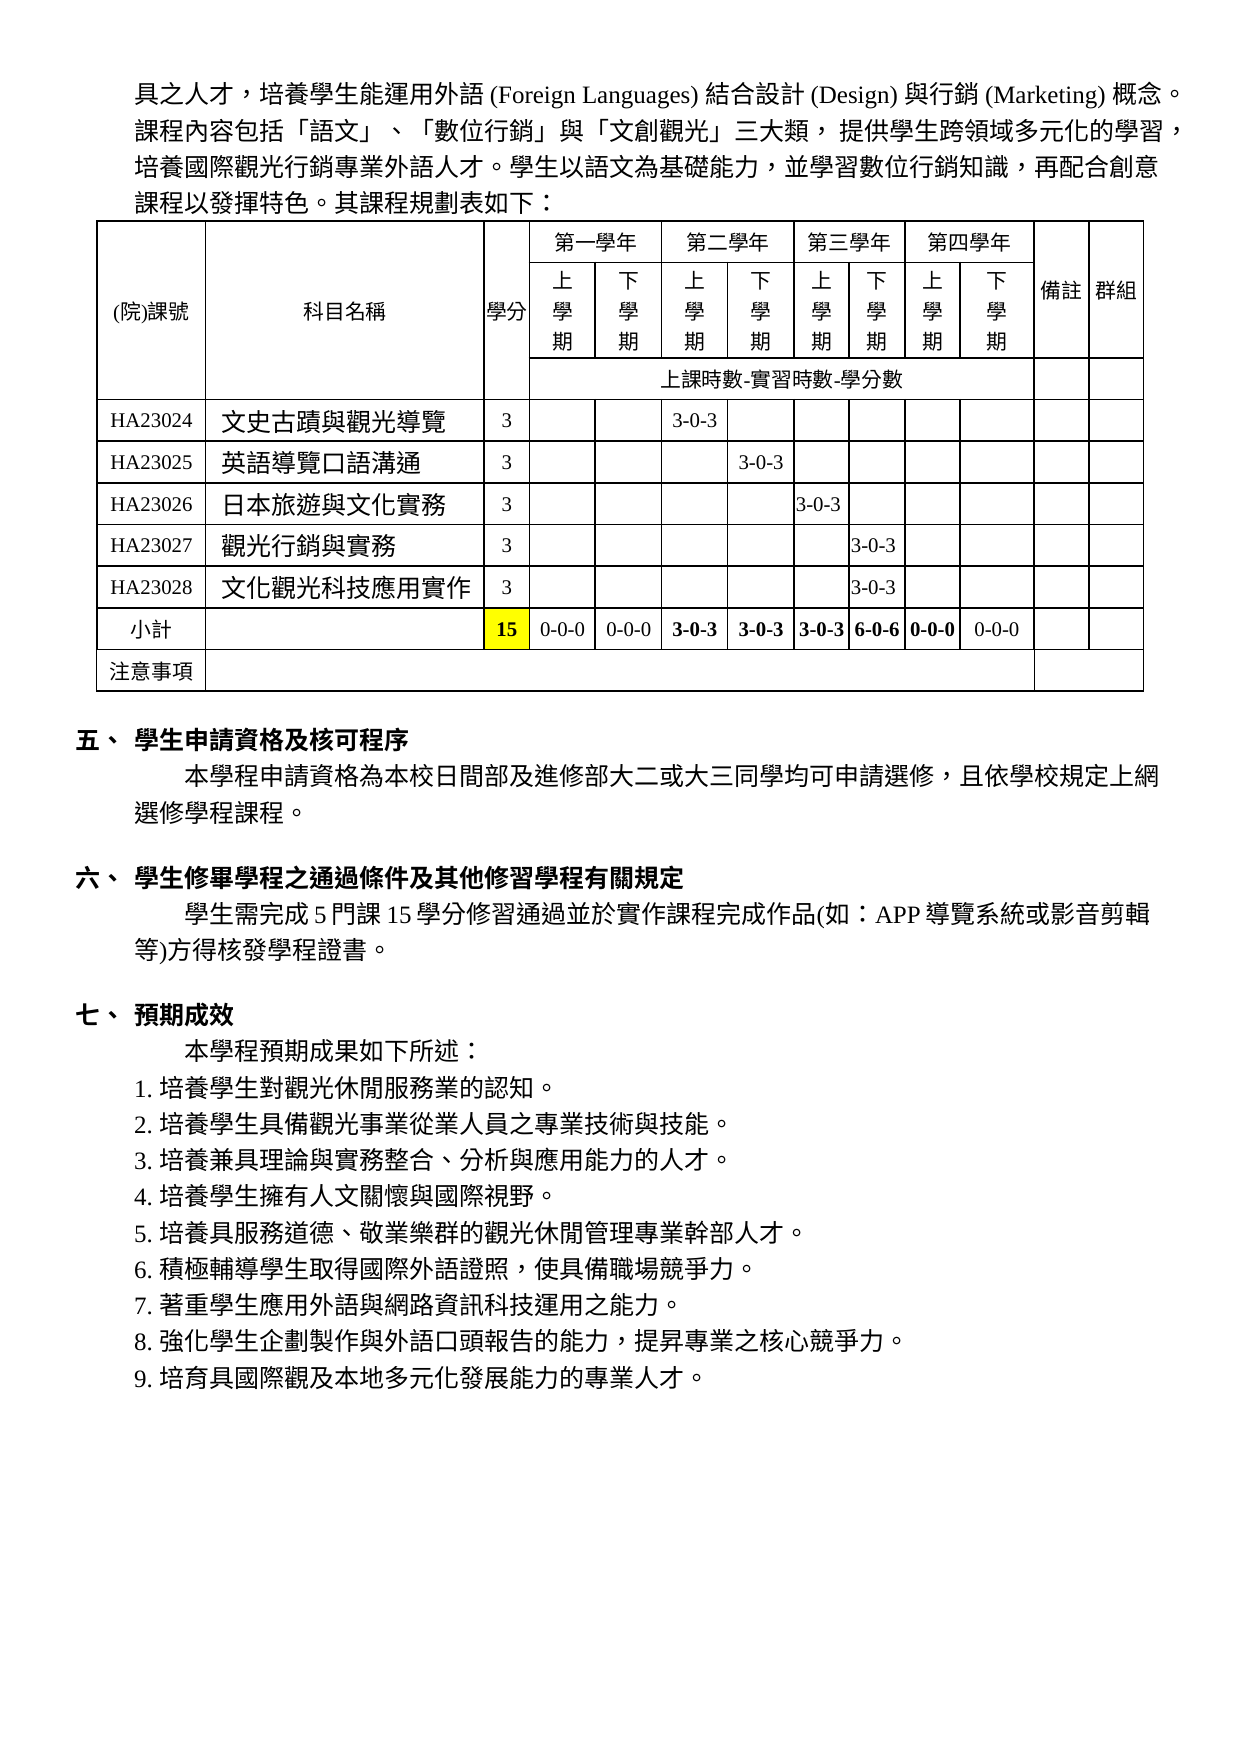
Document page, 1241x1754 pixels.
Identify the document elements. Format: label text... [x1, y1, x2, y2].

table_cell [728, 484, 793, 524]
table_cell [728, 567, 793, 607]
table_cell [850, 400, 904, 440]
text 4. 培養學生擁有人文關懷與國際視野。 [134, 1177, 1165, 1213]
table_cell 0-0-0 [961, 609, 1033, 649]
list 學生修畢學程之通過條件及其他修習學程有關規定 [75, 858, 1165, 894]
text 2. 培養學生具備觀光事業從業人員之專業技術與技能。 [134, 1104, 1165, 1141]
table_header 第四學年 [906, 222, 1033, 262]
table_cell 上 學 期 [795, 263, 848, 357]
table_cell 3-0-3 [728, 609, 793, 649]
text 5. 培養具服務道德、敬業樂群的觀光休閒管理專業幹部人才。 [134, 1213, 1165, 1249]
table_cell 下 學 期 [728, 263, 793, 357]
table_header 備註 [1035, 222, 1088, 357]
table_cell 3 [485, 442, 529, 482]
table_header 第二學年 [662, 222, 793, 262]
table_cell 3 [485, 525, 529, 565]
table_cell HA23024 [98, 400, 205, 440]
table_cell [1090, 442, 1143, 482]
table_header 科目名稱 [206, 222, 483, 399]
table_cell 3-0-3 [728, 442, 793, 482]
table_cell [596, 400, 661, 440]
table_cell HA23025 [98, 442, 205, 482]
table_cell [1035, 359, 1088, 399]
table_cell [1035, 567, 1088, 607]
table_cell [961, 525, 1033, 565]
table_cell [906, 567, 959, 607]
table_cell 15 [485, 609, 529, 649]
table_cell [530, 442, 594, 482]
table_cell 上 學 期 [906, 263, 959, 357]
list 學生申請資格及核可程序 [75, 721, 1165, 757]
table_cell 文化觀光科技應用實作 [206, 567, 483, 607]
table_cell [1090, 609, 1143, 649]
text 8. 強化學生企劃製作與外語口頭報告的能力，提昇專業之核心競爭力。 [134, 1322, 1165, 1358]
table_cell [530, 484, 594, 524]
text 9. 培育具國際觀及本地多元化發展能力的專業人才。 [134, 1358, 1165, 1394]
table_cell [1090, 567, 1143, 607]
table_cell [1035, 609, 1088, 649]
table_cell 小計 [98, 609, 205, 649]
table_header (院)課號 [98, 222, 205, 399]
list 預期成效 [75, 996, 1165, 1032]
table_cell HA23027 [98, 525, 205, 565]
table_cell [596, 484, 661, 524]
table_cell [596, 442, 661, 482]
table_cell HA23026 [98, 484, 205, 524]
table_cell [530, 567, 594, 607]
table_cell 0-0-0 [906, 609, 959, 649]
table_cell 3-0-3 [795, 609, 848, 649]
table_cell [662, 484, 727, 524]
table_cell 0-0-0 [530, 609, 594, 649]
table_cell 文史古蹟與觀光導覽 [206, 400, 483, 440]
text 學生需完成5門課15學分修習通過並於實作課程完成作品(如：APP導覽系統或影音剪輯等)方得核發學程證書。 [134, 894, 1165, 967]
table_cell [850, 442, 904, 482]
table_cell [906, 400, 959, 440]
table_cell 英語導覽口語溝通 [206, 442, 483, 482]
table_cell 觀光行銷與實務 [206, 525, 483, 565]
table_cell [795, 400, 848, 440]
table_cell 6-0-6 [850, 609, 904, 649]
table_cell 3-0-3 [850, 567, 904, 607]
table_cell [961, 400, 1033, 440]
table_header 第一學年 [530, 222, 661, 262]
table_cell 3-0-3 [662, 609, 727, 649]
table_cell 上 學 期 [662, 263, 727, 357]
text 3. 培養兼具理論與實務整合、分析與應用能力的人才。 [134, 1141, 1165, 1177]
table_cell [530, 400, 594, 440]
table_cell 下 學 期 [850, 263, 904, 357]
table_cell 上課時數-實習時數-學分數 [530, 359, 1033, 399]
table_cell 日本旅遊與文化實務 [206, 484, 483, 524]
text 6. 積極輔導學生取得國際外語證照，使具備職場競爭力。 [134, 1249, 1165, 1286]
table_cell [206, 609, 483, 649]
table_cell [1090, 484, 1143, 524]
table_cell 3 [485, 400, 529, 440]
table_cell [596, 525, 661, 565]
text 本學程預期成果如下所述： [134, 1032, 1165, 1068]
table_cell [1035, 650, 1089, 690]
table_header 第三學年 [795, 222, 904, 262]
table_cell [795, 442, 848, 482]
table_cell HA23028 [98, 567, 205, 607]
table_cell [530, 525, 594, 565]
table_cell [1035, 525, 1088, 565]
table_cell [850, 484, 904, 524]
table_cell [1090, 525, 1143, 565]
table_cell [795, 567, 848, 607]
table_cell [906, 525, 959, 565]
table_cell 下 學 期 [961, 263, 1033, 357]
table_cell [1090, 400, 1143, 440]
table_cell 3 [485, 567, 529, 607]
table_cell [662, 567, 727, 607]
table_cell [1035, 484, 1088, 524]
table_header 群組 [1090, 222, 1143, 357]
table_cell [1035, 400, 1088, 440]
table_cell 下 學 期 [596, 263, 661, 357]
table_cell [596, 567, 661, 607]
table_cell [906, 484, 959, 524]
table_cell [795, 525, 848, 565]
table_cell [728, 400, 793, 440]
table_cell [961, 442, 1033, 482]
text 1. 培養學生對觀光休閒服務業的認知。 [134, 1068, 1165, 1104]
text 7. 著重學生應用外語與網路資訊科技運用之能力。 [134, 1286, 1165, 1322]
table_cell [1035, 442, 1088, 482]
table_cell [1089, 650, 1143, 690]
table_cell [1090, 359, 1143, 399]
table_cell [906, 442, 959, 482]
table_cell [728, 525, 793, 565]
table_cell 3-0-3 [795, 484, 848, 524]
table_cell [961, 567, 1033, 607]
text 本學程申請資格為本校日間部及進修部大二或大三同學均可申請選修，且依學校規定上網選修學程課程。 [134, 757, 1165, 829]
table_cell 注意事項 [97, 650, 205, 690]
table_header 學分 [485, 222, 529, 399]
table_cell 3 [485, 484, 529, 524]
table_cell 3-0-3 [662, 400, 727, 440]
table_cell [662, 525, 727, 565]
text 為求與國際接軌，使臺灣地區能夠吸引全球旅遊人士，運用創意發揮文化特色是一有效的方法。運用外語結合創意行銷方法，將觀光服務業融入文化創意概念，可為臺灣觀光業帶來新契機。因此，本學程為培育學生結合數位科技並具備行銷管理知能與具邏輯性口語表達能力兼具之人才，培養學生能運用外語 (Foreign Languages) 結合設計 (Design) 與行銷 (Marketing) 概念。課程內容包括「語文」、「數位行銷」與「文創觀光」三大類， 提供學生跨領域多元化的學習，培養國際觀光行銷專業外語人才。學生以語文為基礎能力，並學習數位行銷知識，再配合創意課程以發揮特色。其課程規劃表如下： [134, 75, 1165, 220]
table_cell [961, 484, 1033, 524]
table_cell 0-0-0 [596, 609, 661, 649]
table_cell [206, 650, 1034, 690]
table_cell 上 學 期 [530, 263, 594, 357]
table_cell 3-0-3 [850, 525, 904, 565]
table_cell [662, 442, 727, 482]
